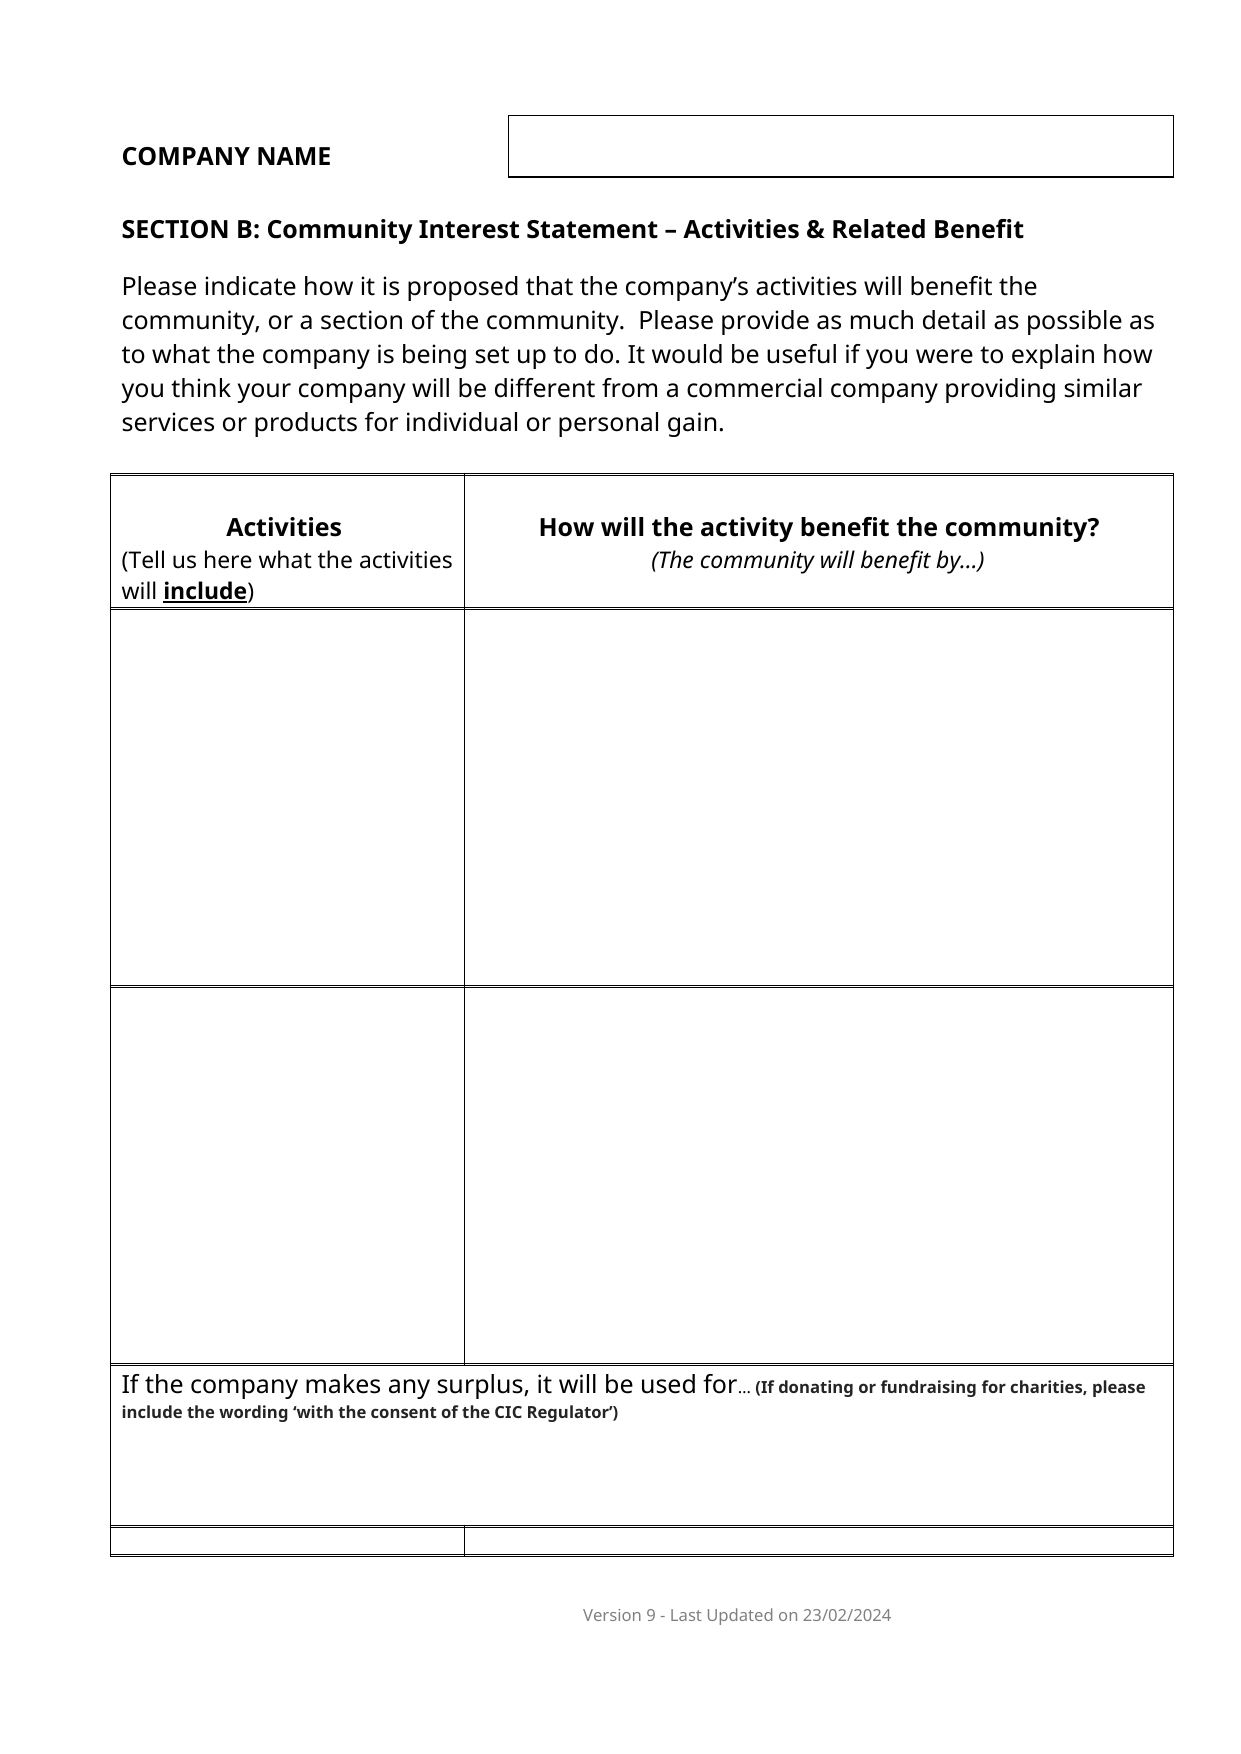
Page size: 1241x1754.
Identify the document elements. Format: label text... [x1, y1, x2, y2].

table_cell [111, 1528, 464, 1554]
table_cell [111, 610, 464, 985]
table_cell [111, 988, 464, 1363]
table_cell [465, 988, 1173, 1363]
table_header COMPANY NAME [110, 115, 508, 176]
table_cell [465, 610, 1173, 985]
table_cell Activities (Tell us here what the activities will include) [111, 476, 464, 607]
table_cell If the company makes any surplus, it will be used for… (If donating or fundraising for charities, please include the wording ‘with the consent of the CIC Regulator’) [111, 1366, 1173, 1524]
table_header [509, 116, 1173, 176]
table_cell SECTION B: Community Interest Statement – Activities & Related Benefit Please indicate how it is proposed that the company’s activities will benefit the community, or a section of the community. Please provide as much detail as possible as to what the company is being set up to do. It would be useful if you were to explain how you think your company will be different from a commercial company providing similar services or products for individual or personal gain. [110, 176, 1173, 473]
table_cell How will the activity benefit the community? (The community will benefit by…) [465, 476, 1173, 607]
table_cell [465, 1528, 1173, 1554]
